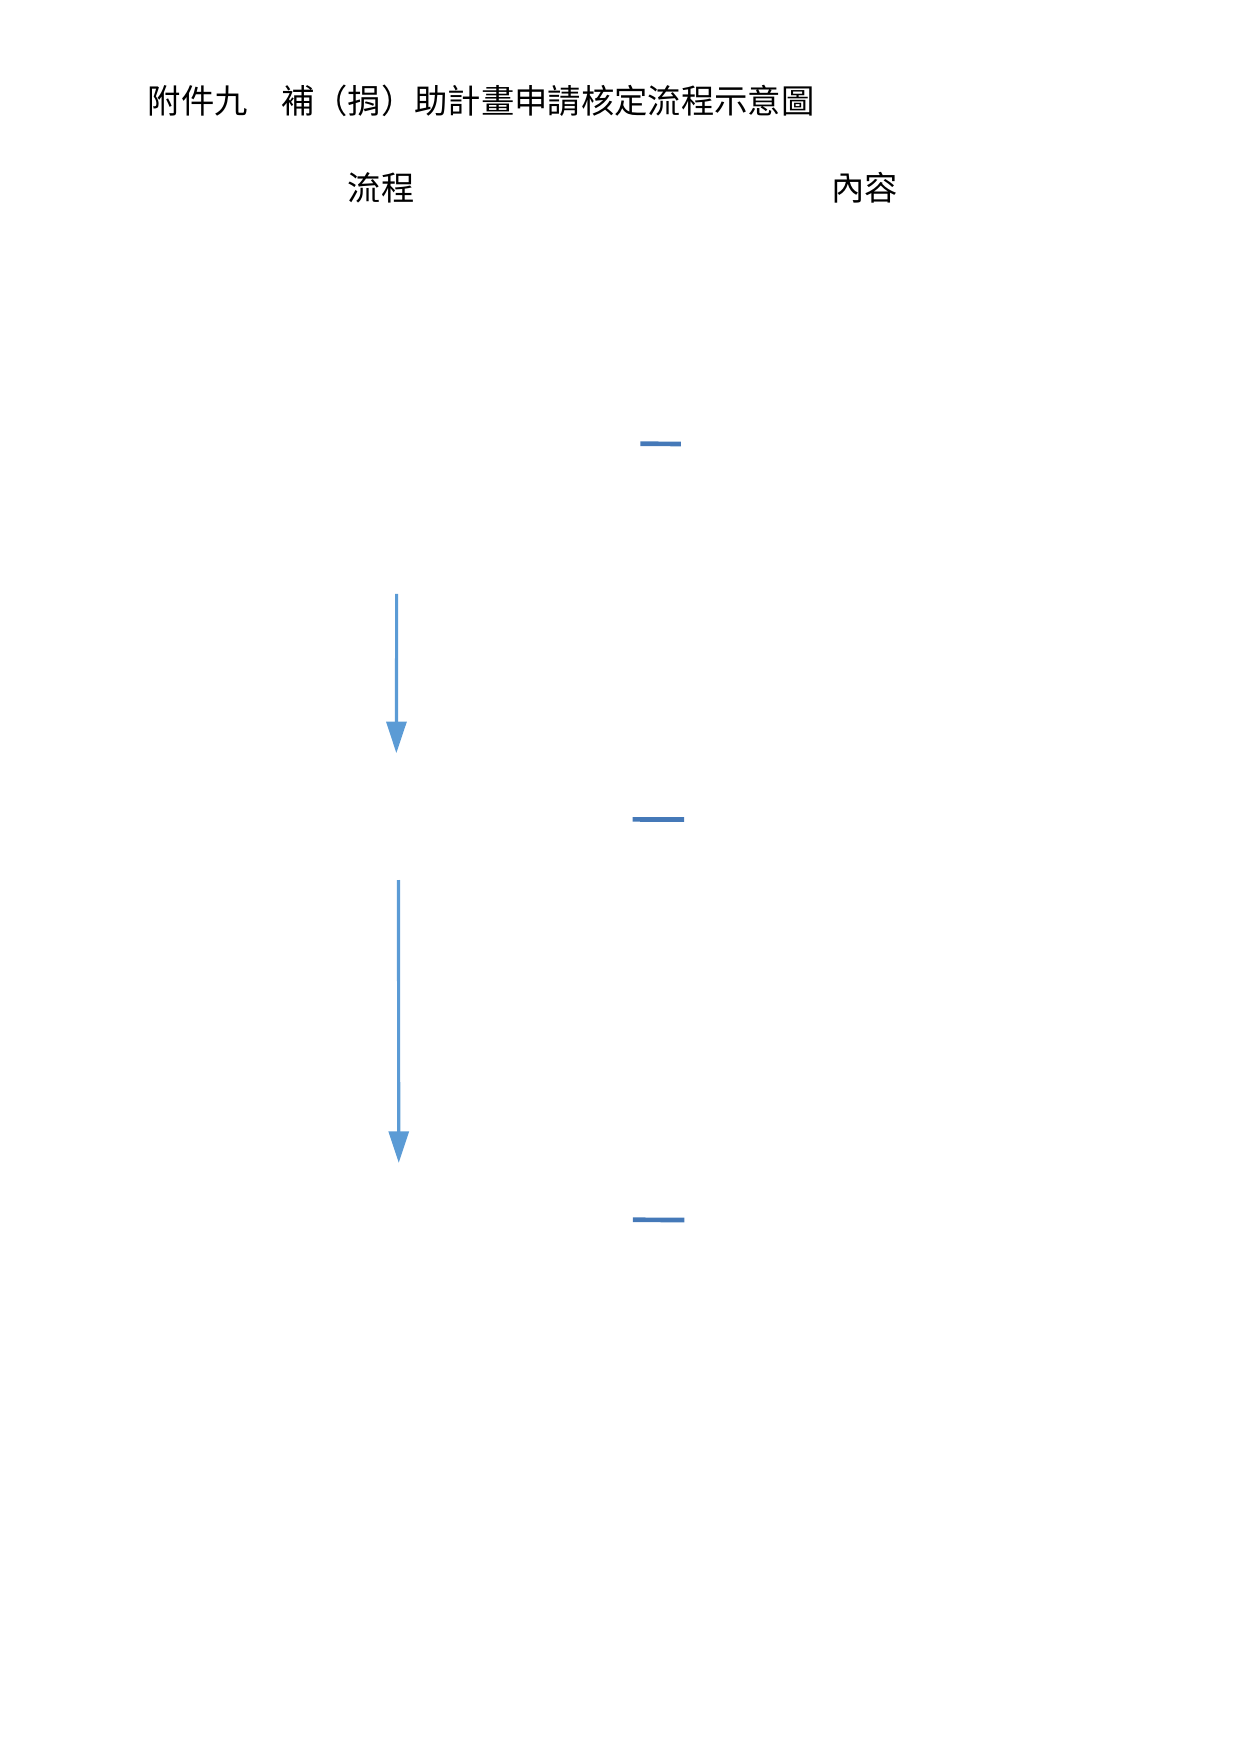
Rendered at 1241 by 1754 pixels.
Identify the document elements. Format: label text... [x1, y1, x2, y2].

text 流程 內容 [148, 123, 1092, 210]
text 附件九 補（捐）助計畫申請核定流程示意圖 [148, 75, 1092, 123]
